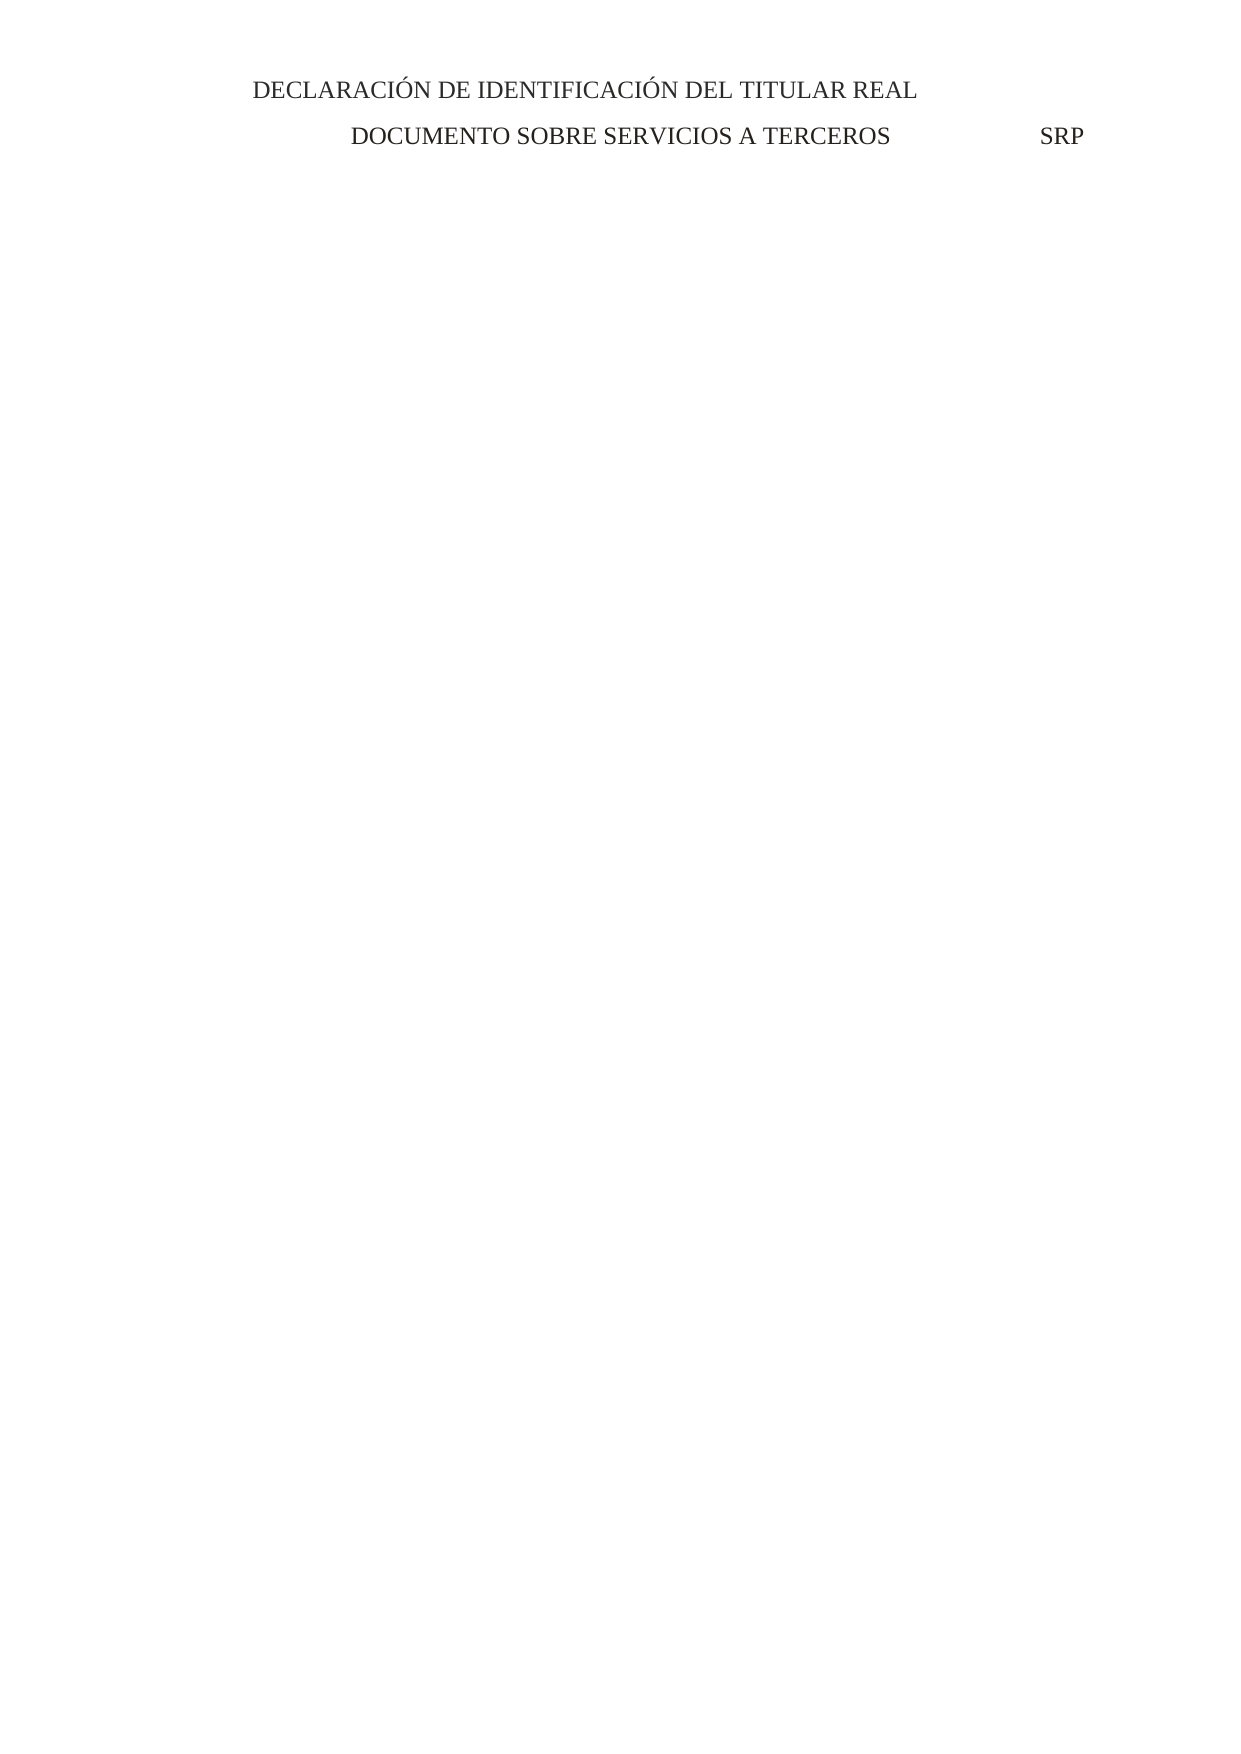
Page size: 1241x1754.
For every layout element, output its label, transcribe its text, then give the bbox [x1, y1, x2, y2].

subtitle DOCUMENTO SOBRE SERVICIOS A TERCEROS SRP [150, 121, 1090, 150]
